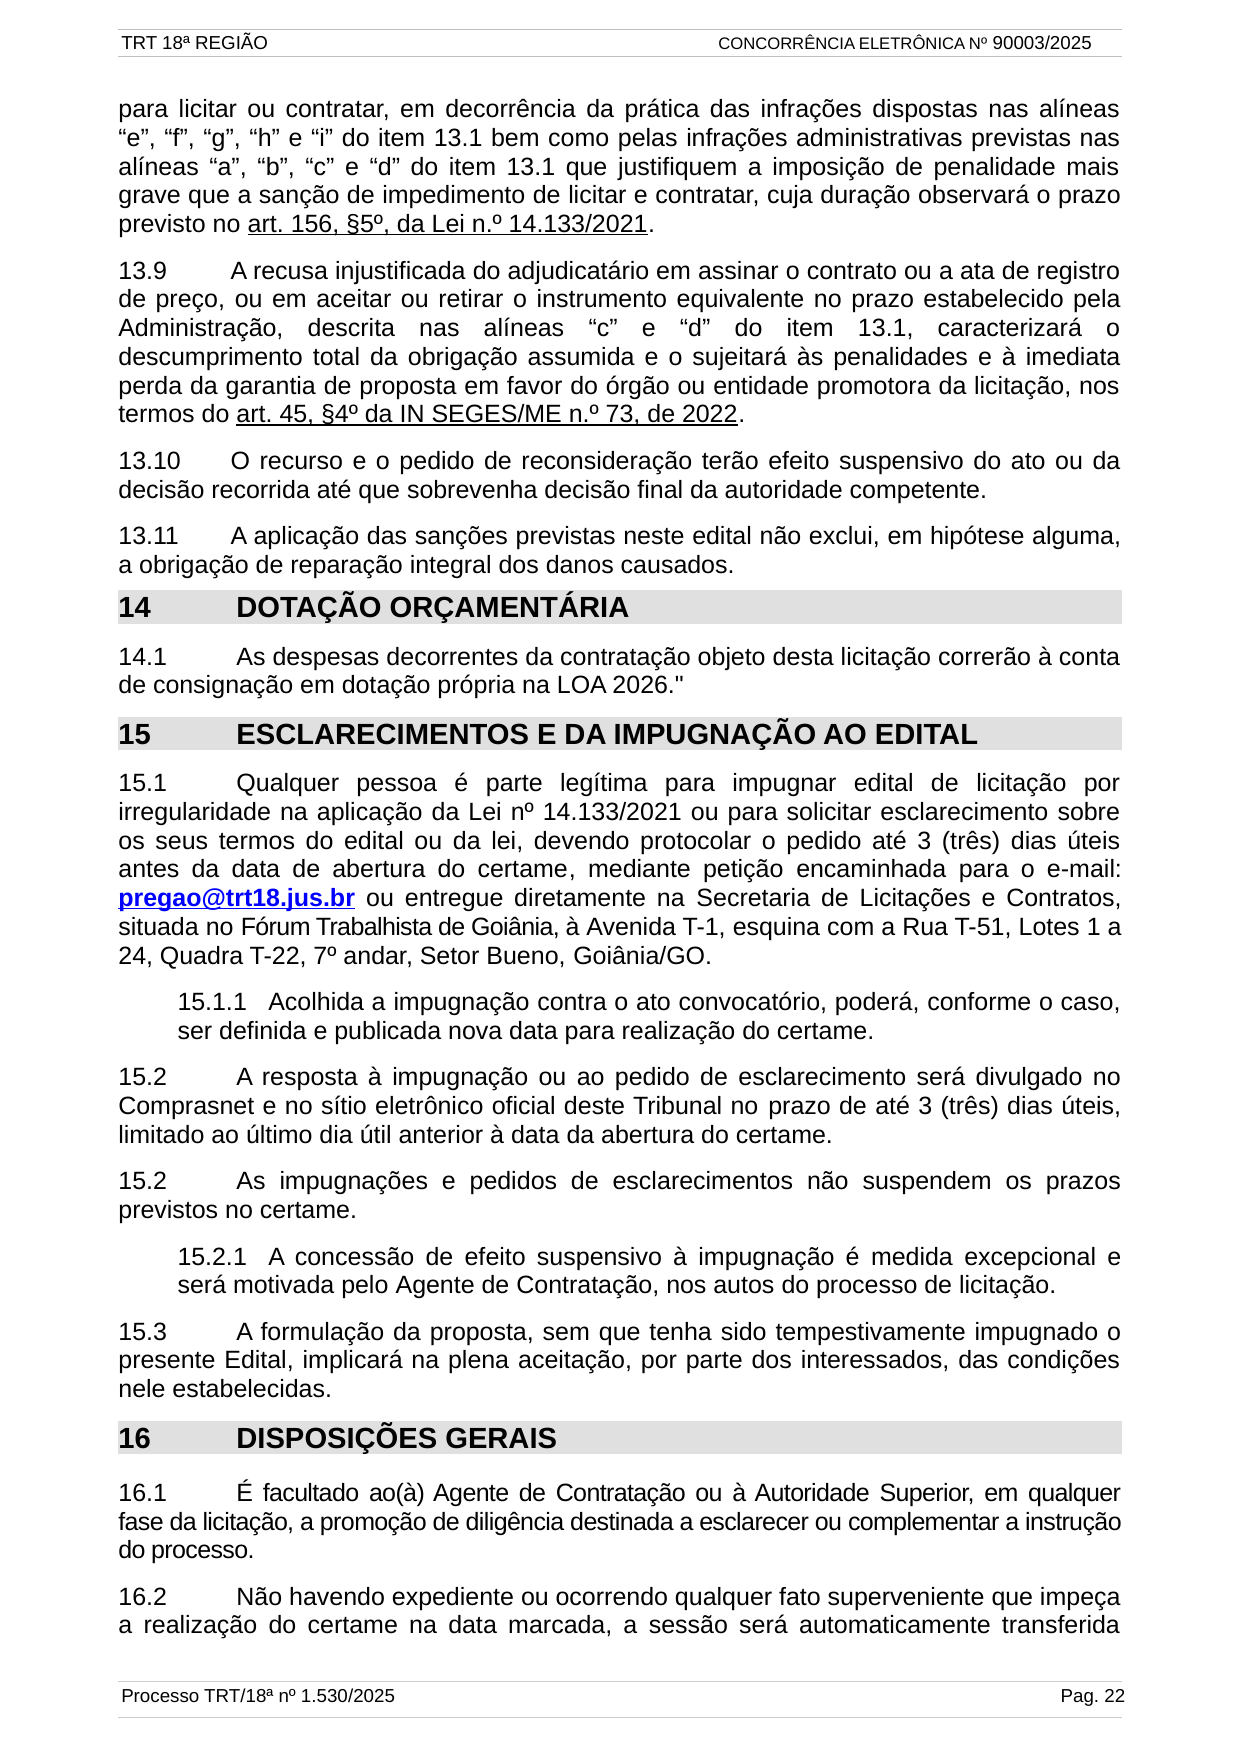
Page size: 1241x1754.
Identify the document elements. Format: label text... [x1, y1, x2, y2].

text 14 DOTAÇÃO ORÇAMENTÁRIA [118, 590, 1122, 624]
text 13.11 A aplicação das sanções previstas neste edital não exclui, em hipótese alguma, a obrigação de reparação integral dos danos causados. [118, 521, 1122, 579]
list 15.2 A resposta à impugnação ou ao pedido de esclarecimento será divulgado no Comprasnet e no sítio eletrônico oficial deste Tribunal no prazo de até 3 (três) dias úteis, limitado ao último dia útil anterior à data da abertura do certame. [118, 1062, 1122, 1148]
text 15 ESCLARECIMENTOS E DA IMPUGNAÇÃO AO EDITAL [118, 717, 1122, 750]
text 16 DISPOSIÇÕES GERAIS [118, 1421, 1122, 1454]
text 16.1 É facultado ao(à) Agente de Contratação ou à Autoridade Superior, em qualquer fase da licitação, a promoção de diligência destinada a esclarecer ou complementar a instrução do processo. [118, 1478, 1122, 1564]
text 15.2.1 A concessão de efeito suspensivo à impugnação é medida excepcional e será motivada pelo Agente de Contratação, nos autos do processo de licitação. [177, 1241, 1122, 1299]
text 13.10 O recurso e o pedido de reconsideração terão efeito suspensivo do ato ou da decisão recorrida até que sobrevenha decisão final da autoridade competente. [118, 446, 1122, 503]
text 13.9 A recusa injustificada do adjudicatário em assinar o contrato ou a ata de registro de preço, ou em aceitar ou retirar o instrumento equivalente no prazo estabelecido pela Administração, descrita nas alíneas “c” e “d” do item 13.1, caracterizará o descumprimento total da obrigação assumida e o sujeitará às penalidades e à imediata perda da garantia de proposta em favor do órgão ou entidade promotora da licitação, nos termos do art. 45, §4º da IN SEGES/ME n.º 73, de 2022. [118, 256, 1122, 428]
text 16.2 Não havendo expediente ou ocorrendo qualquer fato superveniente que impeça a realização do certame na data marcada, a sessão será automaticamente transferida [118, 1582, 1122, 1639]
text 14.1 As despesas decorrentes da contratação objeto desta licitação correrão à conta de consignação em dotação própria na LOA 2026." [118, 642, 1122, 699]
text 15.1.1 Acolhida a impugnação contra o ato convocatório, poderá, conforme o caso, ser definida e publicada nova data para realização do certame. [177, 987, 1122, 1044]
text 15.3 A formulação da proposta, sem que tenha sido tempestivamente impugnado o presente Edital, implicará na plena aceitação, por parte dos interessados, das condições nele estabelecidas. [118, 1317, 1122, 1403]
text 15.1 Qualquer pessoa é parte legítima para impugnar edital de licitação por irregularidade na aplicação da Lei nº 14.133/2021 ou para solicitar esclarecimento sobre os seus termos do edital ou da lei, devendo protocolar o pedido até 3 (três) dias úteis antes da data de abertura do certame, mediante petição encaminhada para o e-mail: pregao@trt18.jus.br ou entregue diretamente na Secretaria de Licitações e Contratos, situada no Fórum Trabalhista de Goiânia, à Avenida T-1, esquina com a Rua T-51, Lotes 1 a 24, Quadra T-22, 7º andar, Setor Bueno, Goiânia/GO. [118, 768, 1122, 969]
text para licitar ou contratar, em decorrência da prática das infrações dispostas nas alíneas “e”, “f”, “g”, “h” e “i” do item 13.1 bem como pelas infrações administrativas previstas nas alíneas “a”, “b”, “c” e “d” do item 13.1 que justifiquem a imposição de penalidade mais grave que a sanção de impedimento de licitar e contratar, cuja duração observará o prazo previsto no art. 156, §5º, da Lei n.º 14.133/2021. [118, 94, 1122, 238]
text 15.2 As impugnações e pedidos de esclarecimentos não suspendem os prazos previstos no certame. [118, 1166, 1122, 1224]
